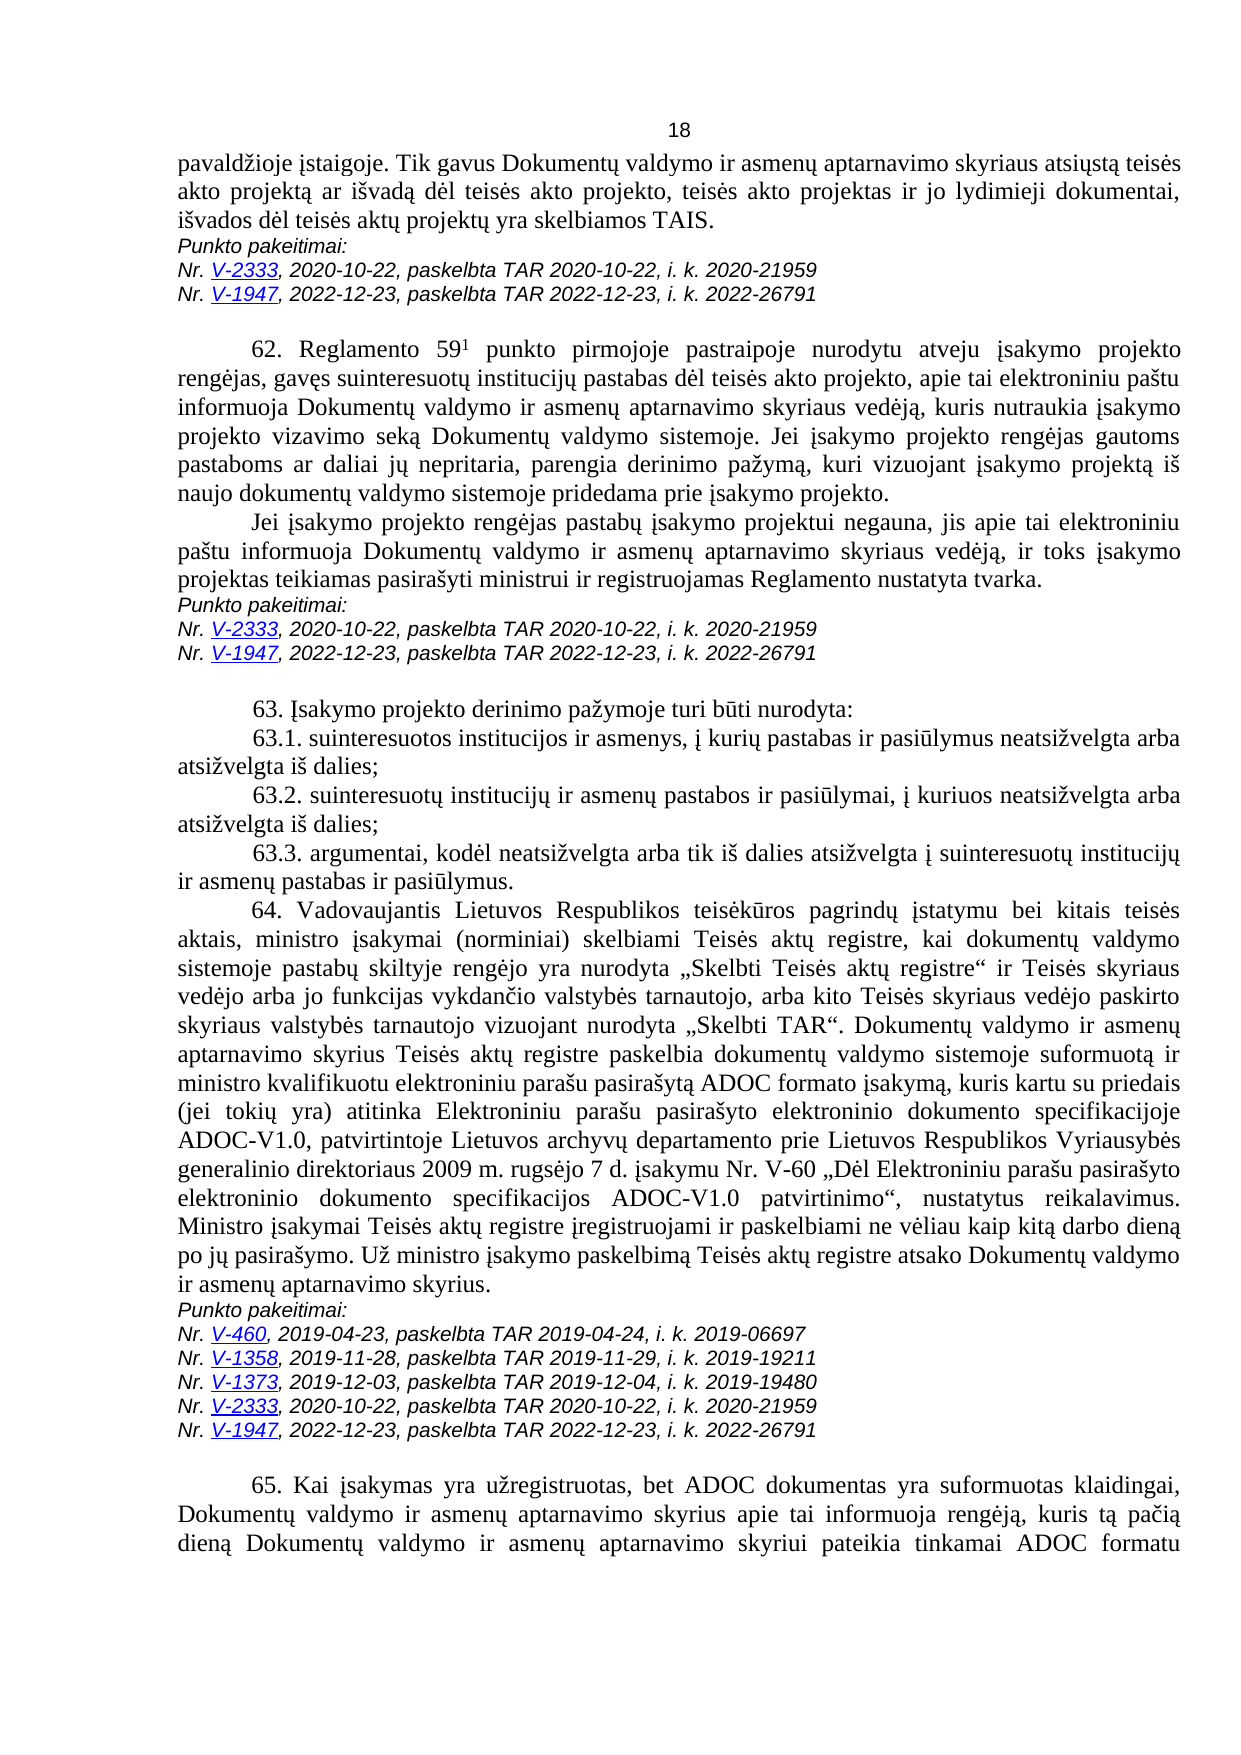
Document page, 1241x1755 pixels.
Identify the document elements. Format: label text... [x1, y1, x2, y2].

text Nr. V-1947, 2022-12-23, paskelbta TAR 2022-12-23, i. k. 2022-26791 [177, 1417, 1181, 1441]
text Punkto pakeitimai: [177, 593, 1181, 617]
text 63.2. suinteresuotų institucijų ir asmenų pastabos ir pasiūlymai, į kuriuos neatsižvelgta arba atsižvelgta iš dalies; [177, 780, 1181, 838]
text 63.3. argumentai, kodėl neatsižvelgta arba tik iš dalies atsižvelgta į suinteresuotų institucijų ir asmenų pastabas ir pasiūlymus. [177, 838, 1181, 895]
text 65. Kai įsakymas yra užregistruotas, bet ADOC dokumentas yra suformuotas klaidingai, Dokumentų valdymo ir asmenų aptarnavimo skyrius apie tai informuoja rengėją, kuris tą pačią dieną Dokumentų valdymo ir asmenų aptarnavimo skyriui pateikia tinkamai ADOC formatu [177, 1470, 1181, 1556]
text Jei įsakymo projekto rengėjas pastabų įsakymo projektui negauna, jis apie tai elektroniniu paštu informuoja Dokumentų valdymo ir asmenų aptarnavimo skyriaus vedėją, ir toks įsakymo projektas teikiamas pasirašyti ministrui ir registruojamas Reglamento nustatyta tvarka. [177, 507, 1181, 593]
text Nr. V-1947, 2022-12-23, paskelbta TAR 2022-12-23, i. k. 2022-26791 [177, 641, 1181, 665]
text Nr. V-1373, 2019-12-03, paskelbta TAR 2019-12-04, i. k. 2019-19480 [177, 1369, 1181, 1393]
text 63.1. suinteresuotos institucijos ir asmenys, į kurių pastabas ir pasiūlymus neatsižvelgta arba atsižvelgta iš dalies; [177, 723, 1181, 780]
text 64. Vadovaujantis Lietuvos Respublikos teisėkūros pagrindų įstatymu bei kitais teisės aktais, ministro įsakymai (norminiai) skelbiami Teisės aktų registre, kai dokumentų valdymo sistemoje pastabų skiltyje rengėjo yra nurodyta „Skelbti Teisės aktų registre“ ir Teisės skyriaus vedėjo arba jo funkcijas vykdančio valstybės tarnautojo, arba kito Teisės skyriaus vedėjo paskirto skyriaus valstybės tarnautojo vizuojant nurodyta „Skelbti TAR“. Dokumentų valdymo ir asmenų aptarnavimo skyrius Teisės aktų registre paskelbia dokumentų valdymo sistemoje suformuotą ir ministro kvalifikuotu elektroniniu parašu pasirašytą ADOC formato įsakymą, kuris kartu su priedais (jei tokių yra) atitinka Elektroniniu parašu pasirašyto elektroninio dokumento specifikacijoje ADOC-V1.0, patvirtintoje Lietuvos archyvų departamento prie Lietuvos Respublikos Vyriausybės generalinio direktoriaus 2009 m. rugsėjo 7 d. įsakymu Nr. V-60 „Dėl Elektroniniu parašu pasirašyto elektroninio dokumento specifikacijos ADOC-V1.0 patvirtinimo“, nustatytus reikalavimus. Ministro įsakymai Teisės aktų registre įregistruojami ir paskelbiami ne vėliau kaip kitą darbo dieną po jų pasirašymo. Už ministro įsakymo paskelbimą Teisės aktų registre atsako Dokumentų valdymo ir asmenų aptarnavimo skyrius. [177, 895, 1181, 1298]
text Punkto pakeitimai: [177, 234, 1181, 258]
text Nr. V-2333, 2020-10-22, paskelbta TAR 2020-10-22, i. k. 2020-21959 [177, 258, 1181, 282]
text 63. Įsakymo projekto derinimo pažymoje turi būti nurodyta: [177, 694, 1181, 723]
text Nr. V-1358, 2019-11-28, paskelbta TAR 2019-11-29, i. k. 2019-19211 [177, 1346, 1181, 1369]
text Nr. V-2333, 2020-10-22, paskelbta TAR 2020-10-22, i. k. 2020-21959 [177, 617, 1181, 641]
text Nr. V-2333, 2020-10-22, paskelbta TAR 2020-10-22, i. k. 2020-21959 [177, 1393, 1181, 1417]
text Nr. V-460, 2019-04-23, paskelbta TAR 2019-04-24, i. k. 2019-06697 [177, 1322, 1181, 1346]
text Punkto pakeitimai: [177, 1298, 1181, 1322]
text pavaldžioje įstaigoje. Tik gavus Dokumentų valdymo ir asmenų aptarnavimo skyriaus atsiųstą teisės akto projektą ar išvadą dėl teisės akto projekto, teisės akto projektas ir jo lydimieji dokumentai, išvados dėl teisės aktų projektų yra skelbiamos TAIS. [177, 148, 1181, 234]
text 62. Reglamento 591 punkto pirmojoje pastraipoje nurodytu atveju įsakymo projekto rengėjas, gavęs suinteresuotų institucijų pastabas dėl teisės akto projekto, apie tai elektroniniu paštu informuoja Dokumentų valdymo ir asmenų aptarnavimo skyriaus vedėją, kuris nutraukia įsakymo projekto vizavimo seką Dokumentų valdymo sistemoje. Jei įsakymo projekto rengėjas gautoms pastaboms ar daliai jų nepritaria, parengia derinimo pažymą, kuri vizuojant įsakymo projektą iš naujo dokumentų valdymo sistemoje pridedama prie įsakymo projekto. [177, 334, 1181, 507]
text Nr. V-1947, 2022-12-23, paskelbta TAR 2022-12-23, i. k. 2022-26791 [177, 282, 1181, 306]
